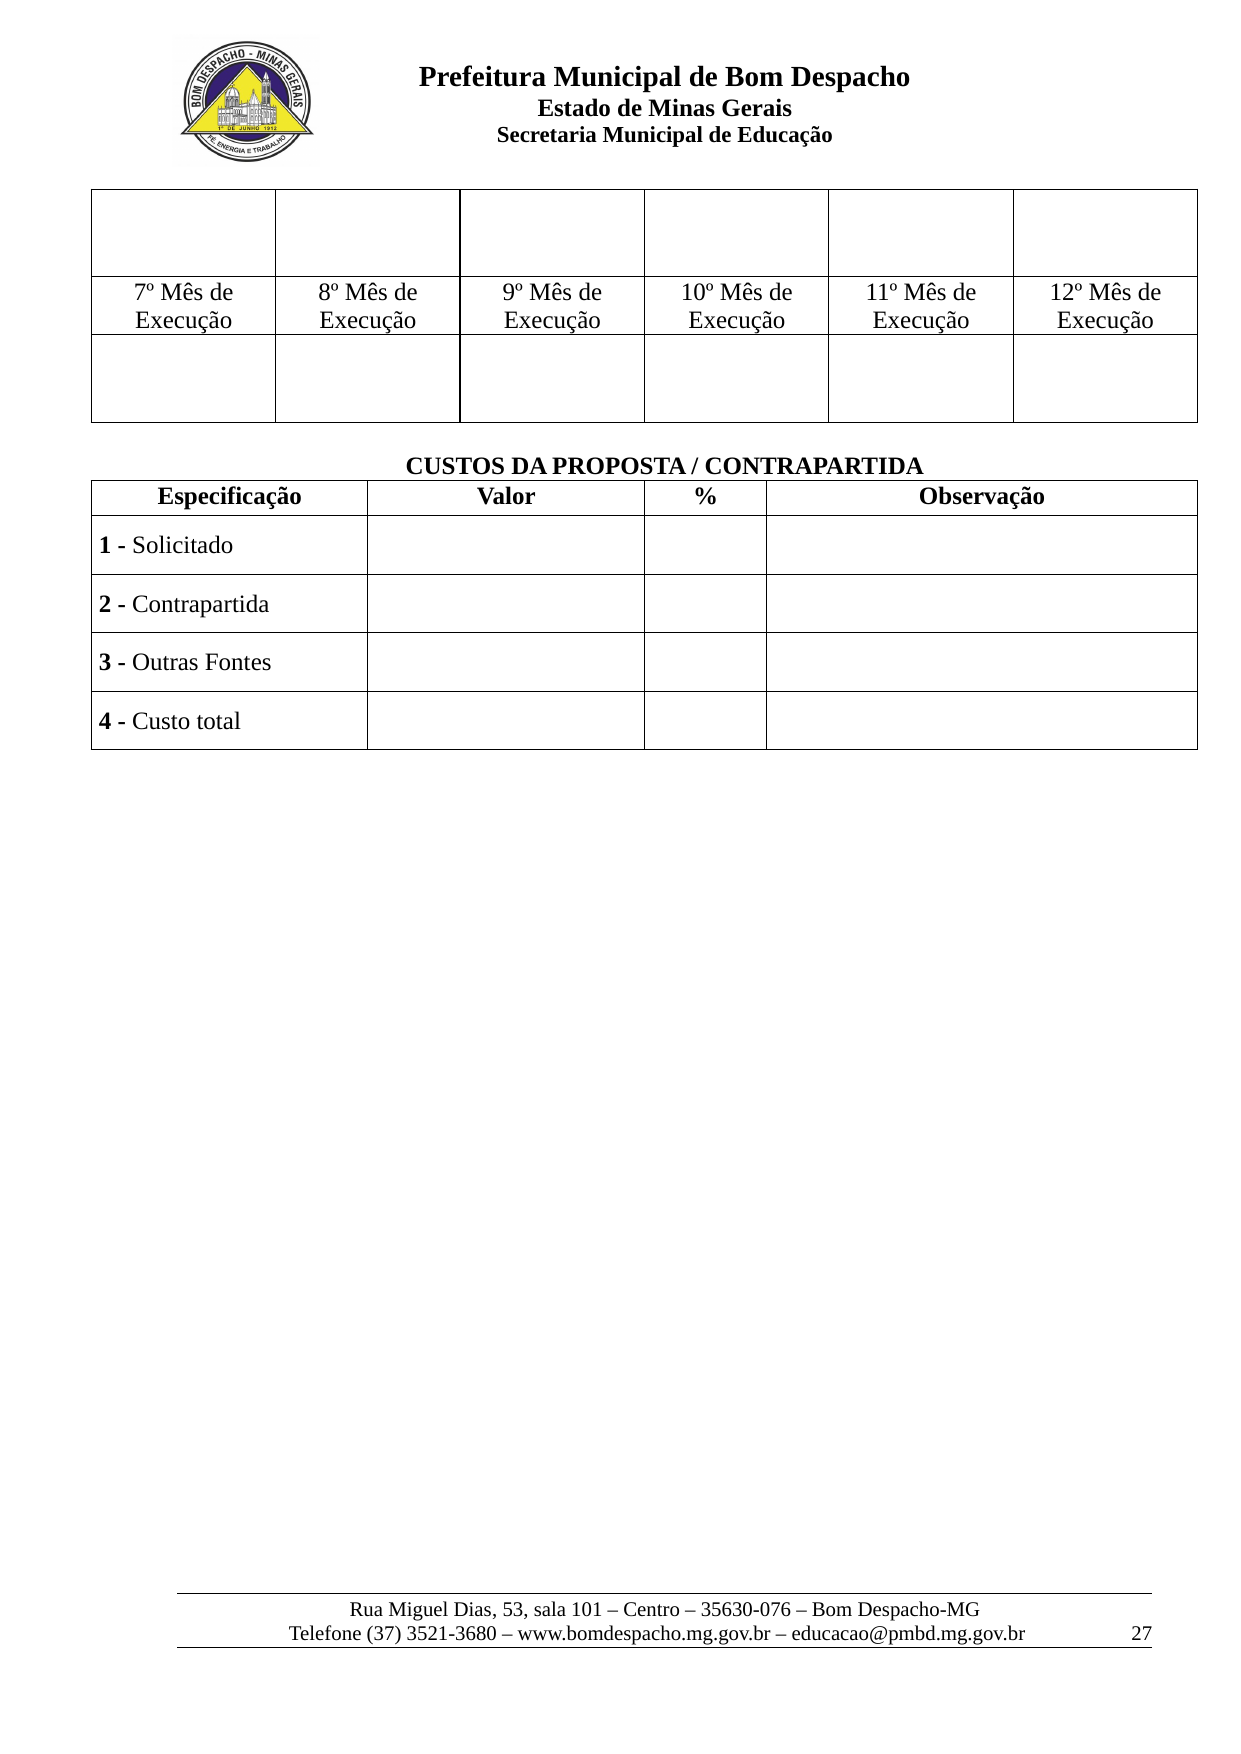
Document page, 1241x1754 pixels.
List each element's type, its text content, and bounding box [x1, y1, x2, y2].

table_cell [645, 692, 766, 749]
table_cell 4 - Custo total [92, 692, 367, 749]
table_cell 11º Mês de Execução [829, 277, 1013, 334]
table_cell [368, 633, 644, 691]
table_header % [645, 481, 766, 515]
table_cell 7º Mês de Execução [92, 277, 275, 334]
table_cell 1 - Solicitado [92, 516, 367, 573]
table_cell [767, 575, 1197, 632]
table_cell [645, 190, 828, 276]
table_cell [645, 575, 766, 632]
table_cell [645, 633, 766, 691]
table_cell [767, 633, 1197, 691]
table_cell [368, 692, 644, 749]
table_cell [645, 516, 766, 573]
table_cell [1014, 190, 1197, 276]
table_cell [767, 692, 1197, 749]
table_cell 8º Mês de Execução [276, 277, 459, 334]
table_cell [92, 335, 275, 422]
table_cell [276, 190, 459, 276]
table_cell [461, 335, 644, 422]
table_header Valor [368, 481, 644, 515]
table_header Observação [767, 481, 1197, 515]
table_cell 3 - Outras Fontes [92, 633, 367, 691]
table_cell [645, 335, 828, 422]
table_cell [461, 190, 644, 276]
table_cell [829, 190, 1013, 276]
table_cell 10º Mês de Execução [645, 277, 828, 334]
table_cell 12º Mês de Execução [1014, 277, 1197, 334]
table_cell [1014, 335, 1197, 422]
table_cell [767, 516, 1197, 573]
table_cell [276, 335, 459, 422]
picture [172, 34, 320, 167]
table_cell [829, 335, 1013, 422]
table_cell [368, 516, 644, 573]
table_cell [92, 190, 275, 276]
table_header Especificação [92, 481, 367, 515]
table_cell 2 - Contrapartida [92, 575, 367, 632]
table_cell [368, 575, 644, 632]
text CUSTOS DA PROPOSTA / CONTRAPARTIDA [177, 451, 1152, 480]
table_cell 9º Mês de Execução [461, 277, 644, 334]
